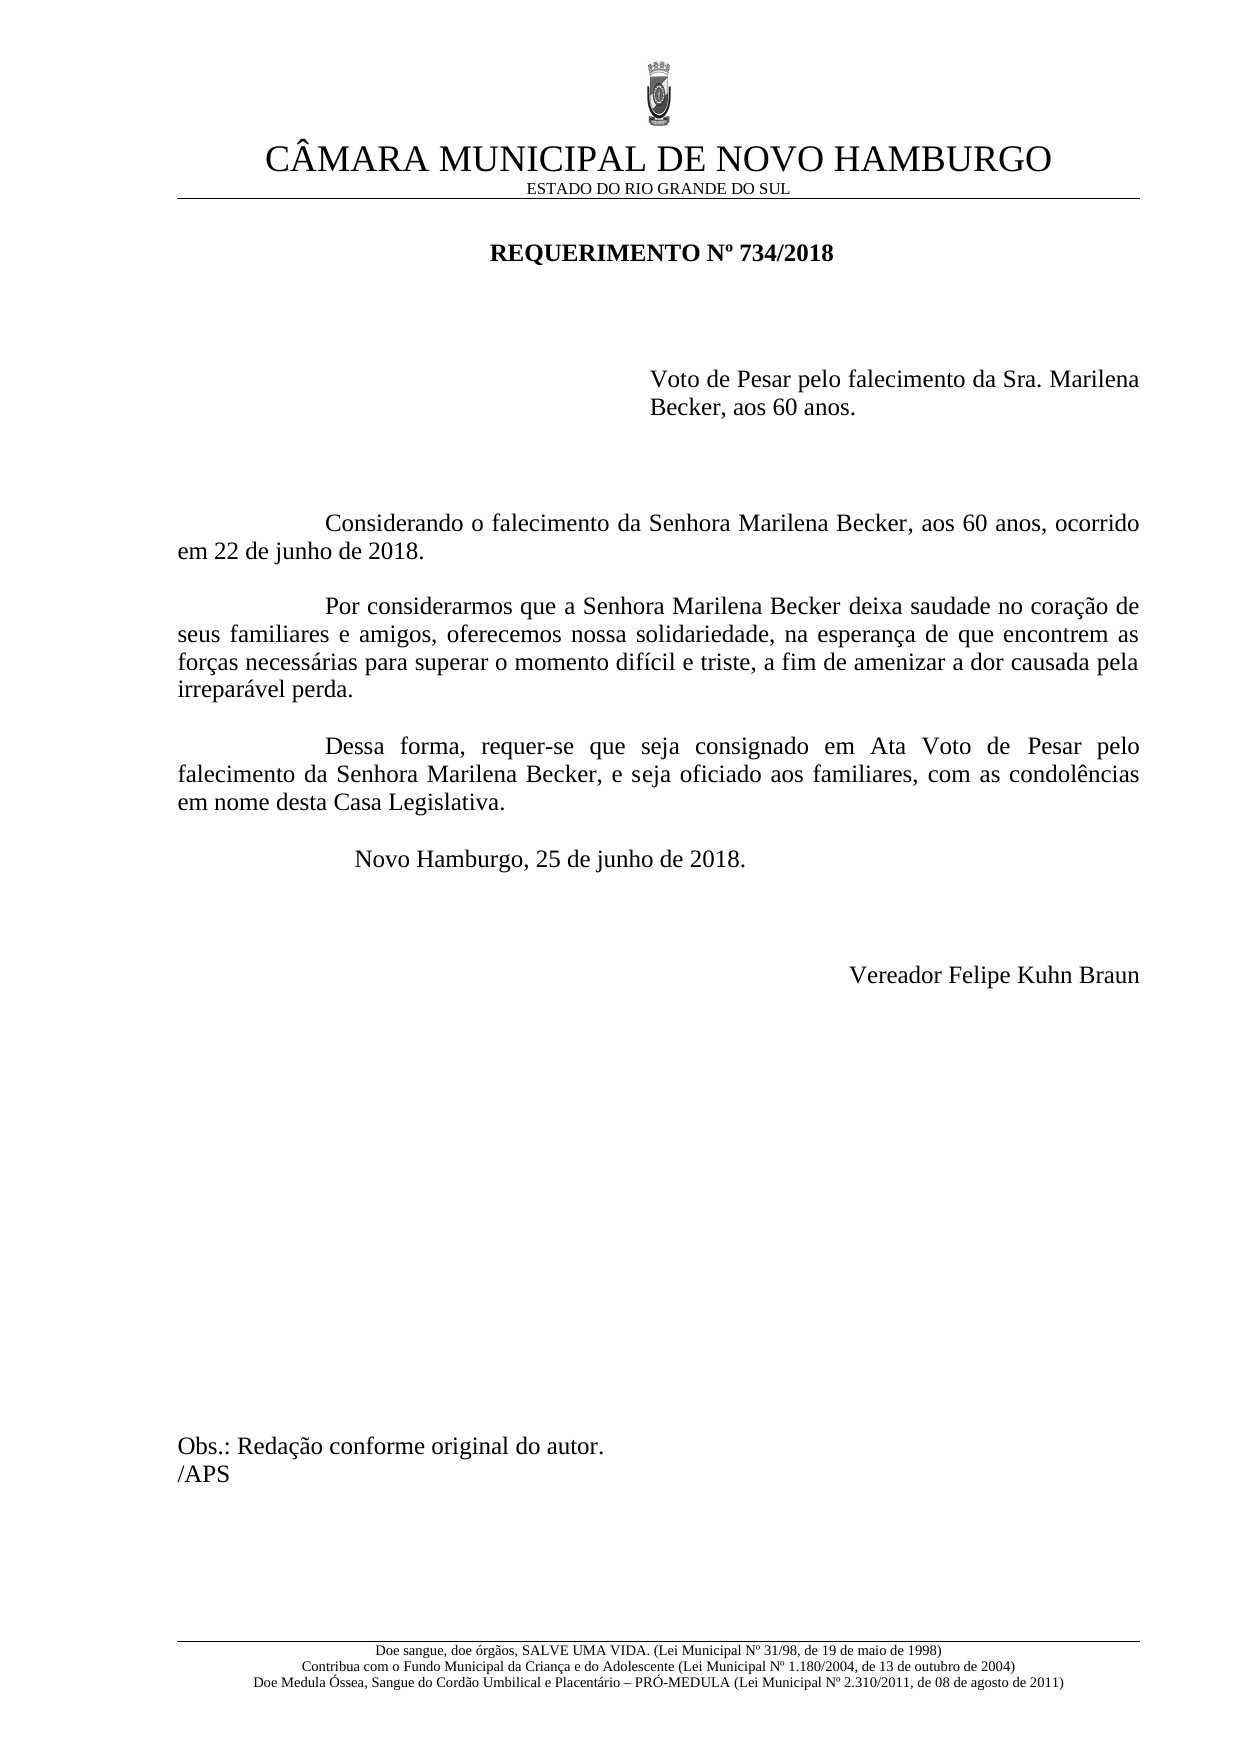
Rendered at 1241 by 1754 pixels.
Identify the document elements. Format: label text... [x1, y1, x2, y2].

text Vereador Felipe Kuhn Braun [177, 961, 1140, 989]
text Dessa forma, requer-se que seja consignado em Ata Voto de Pesar pelo falecimento da Senhora Marilena Becker, e seja oficiado aos familiares, com as condolências em nome desta Casa Legislativa. [177, 732, 1140, 816]
text Considerando o falecimento da Senhora Marilena Becker, aos 60 anos, ocorrido em 22 de junho de 2018. [177, 509, 1140, 565]
text Por considerarmos que a Senhora Marilena Becker deixa saudade no coração de seus familiares e amigos, oferecemos nossa solidariedade, na esperança de que encontrem as forças necessárias para superar o momento difícil e triste, a fim de amenizar a dor causada pela irreparável perda. [177, 592, 1140, 703]
title REQUERIMENTO Nº 734/2018 [177, 239, 1140, 266]
text /APS [177, 1460, 1140, 1488]
text Novo Hamburgo, 25 de junho de 2018. [177, 845, 1140, 873]
text Obs.: Redação conforme original do autor. [177, 1432, 1140, 1460]
text Voto de Pesar pelo falecimento da Sra. Marilena Becker, aos 60 anos. [649, 365, 1140, 421]
